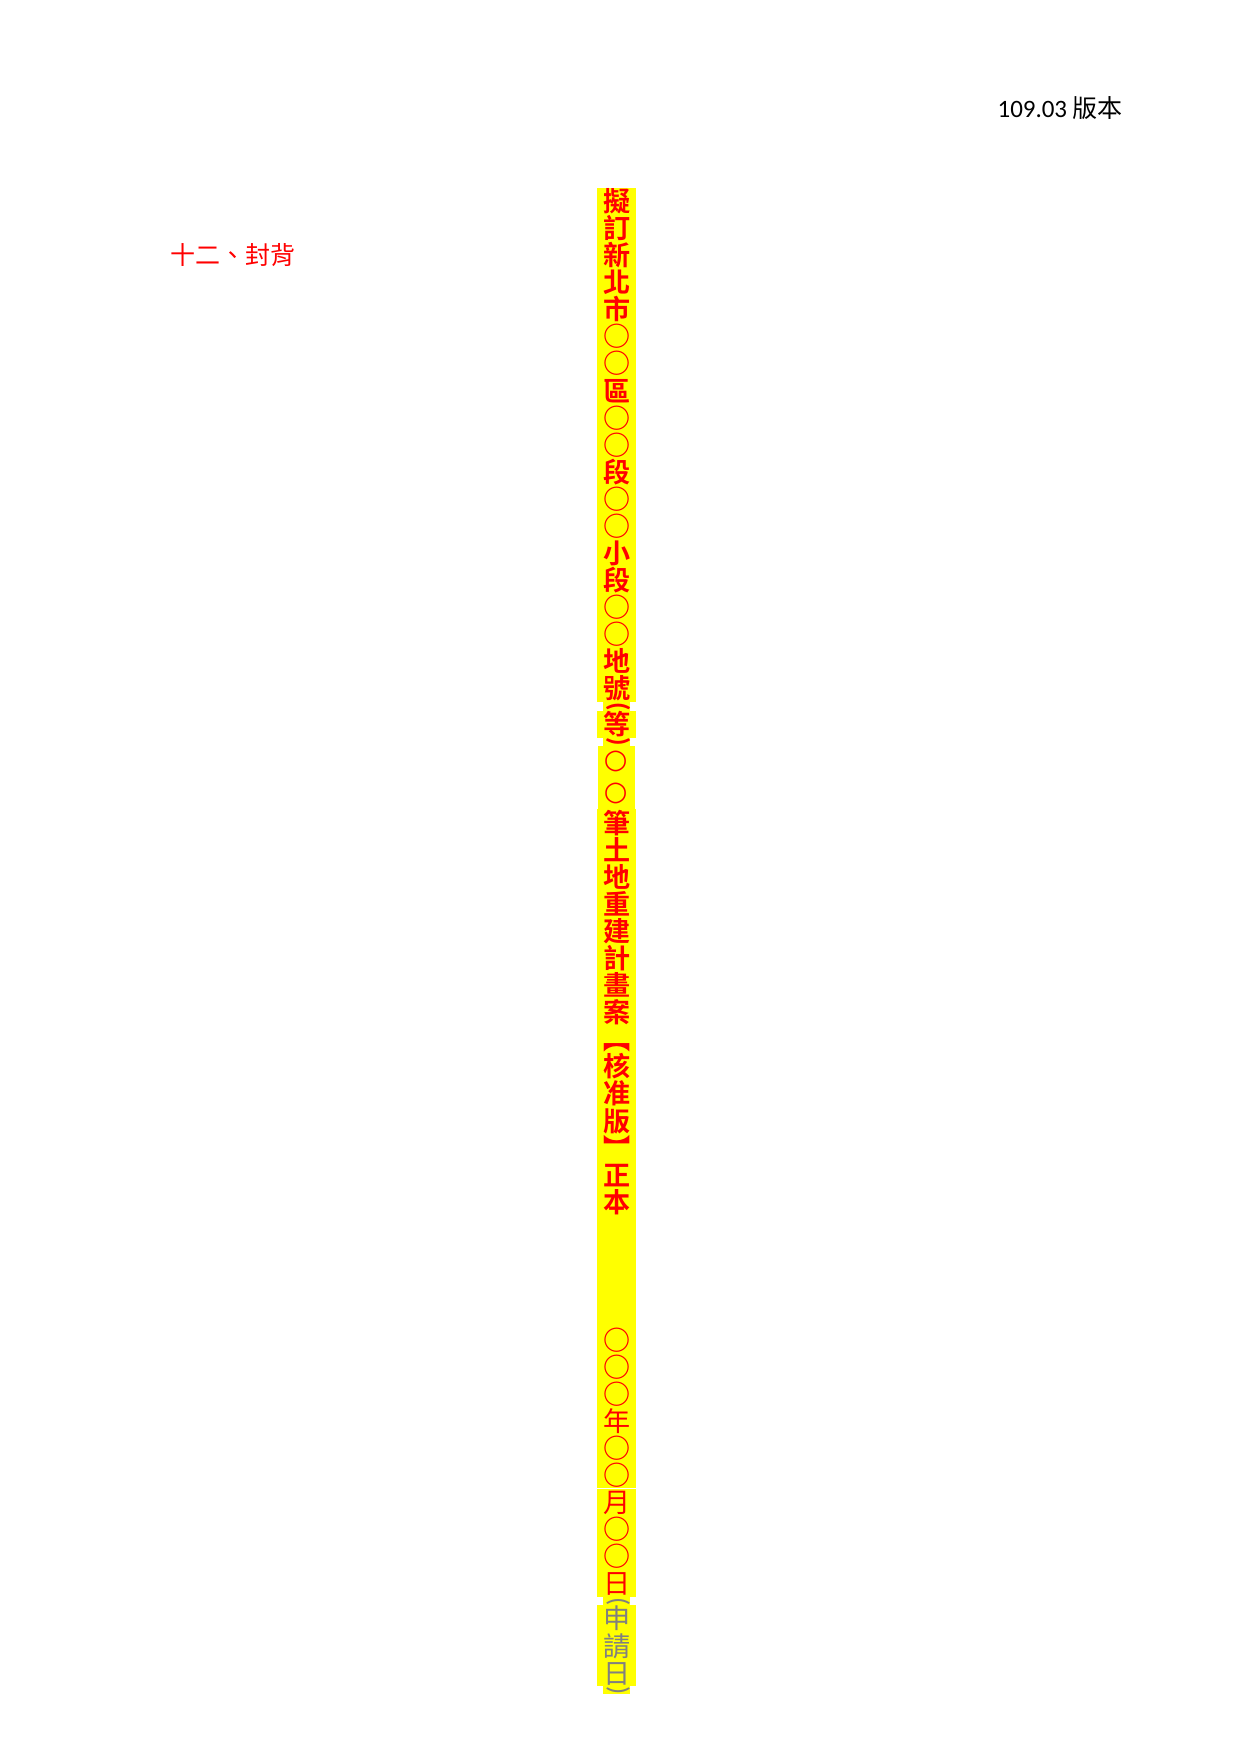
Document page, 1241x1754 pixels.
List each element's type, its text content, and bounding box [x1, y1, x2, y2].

text 十二、封背 [170, 172, 1120, 1754]
text 擬訂新北市○○區○○段○○小段○○地號(等)○○筆土地重建計畫案【核准版】正本 ○○○年○○月○○日(申請日) [597, 187, 636, 1754]
